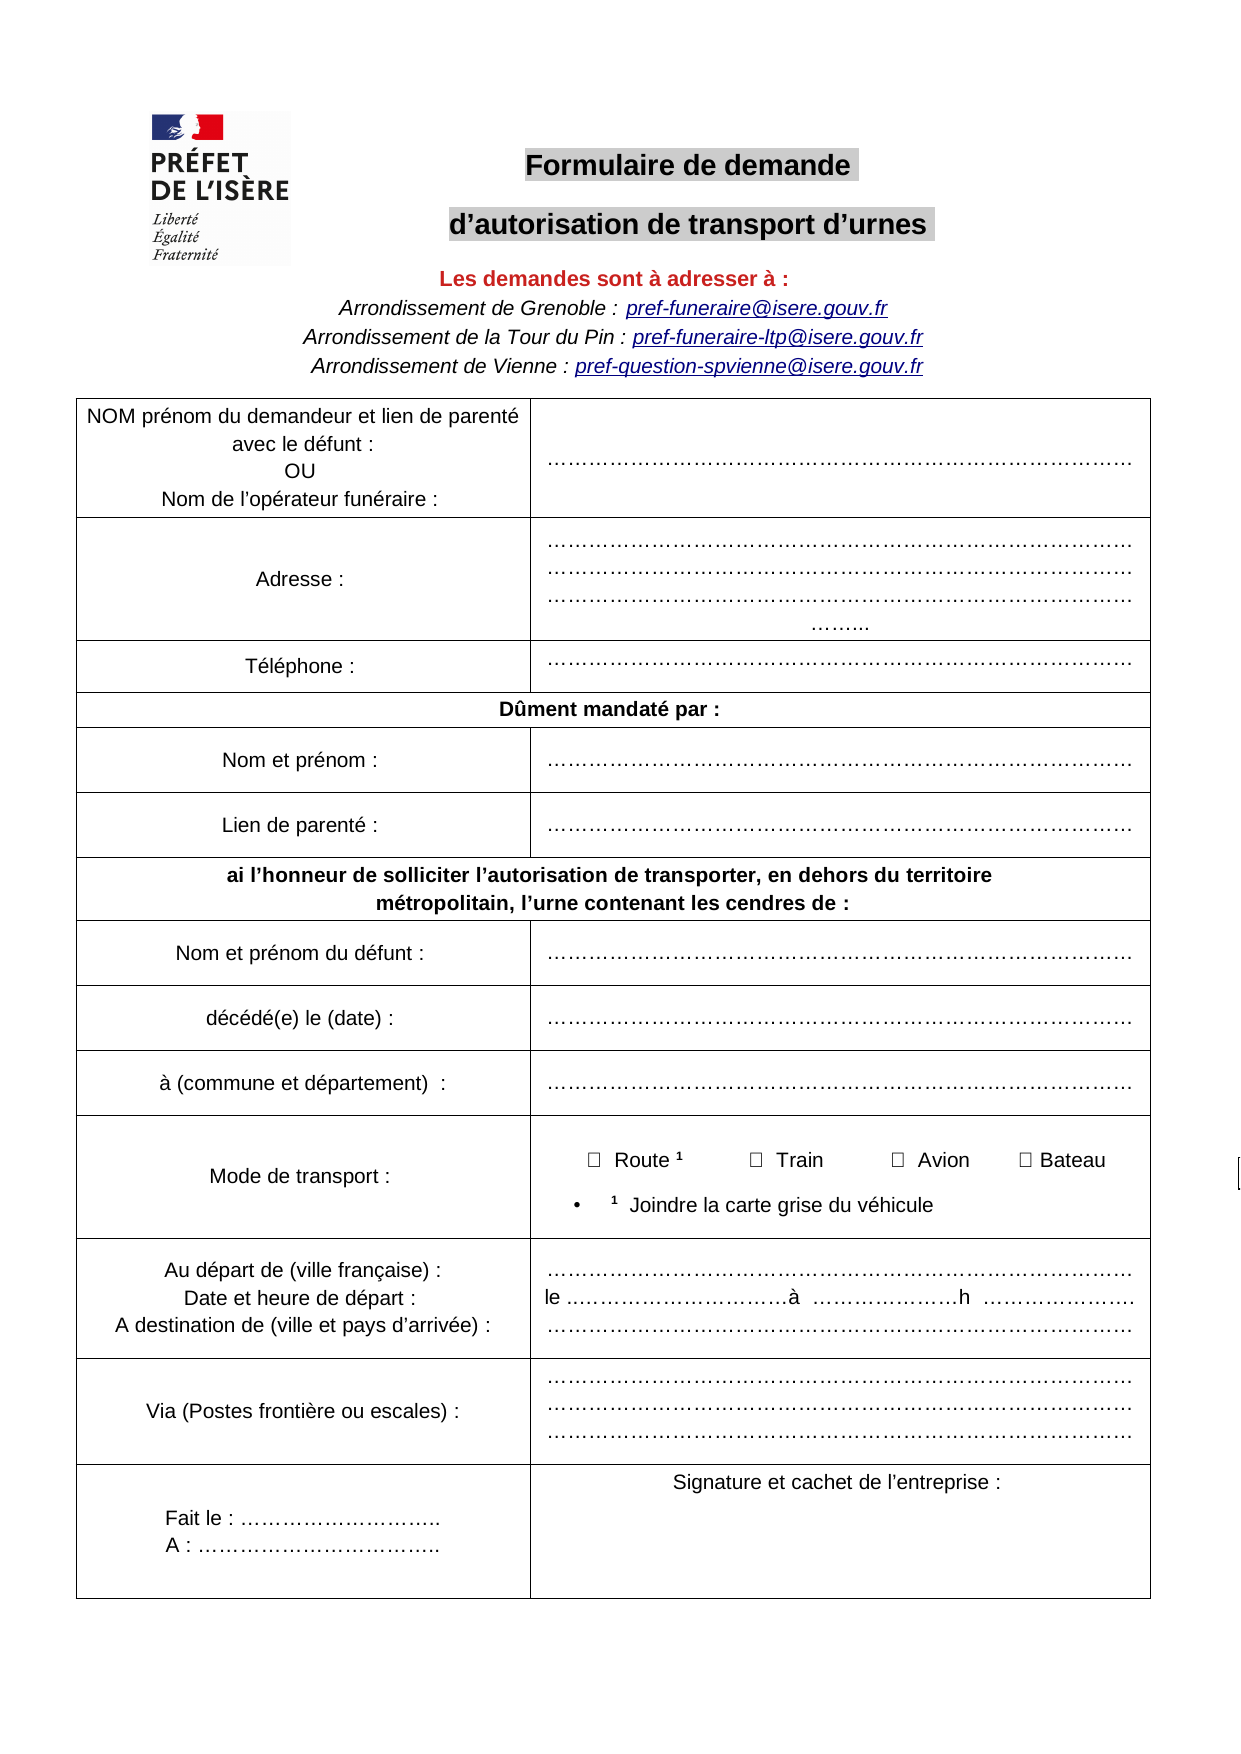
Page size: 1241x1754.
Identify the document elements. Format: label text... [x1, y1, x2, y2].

table_cell ………………………………………………………………………… [531, 793, 1150, 857]
table_cell Téléphone : [77, 641, 530, 692]
text Arrondissement de Grenoble : pref-funeraire@isere.gouv.fr [148, 295, 1093, 320]
text d’autorisation de transport d’urnes [292, 207, 1093, 241]
table_cell Nom et prénom : [77, 728, 530, 792]
table_cell Signature et cachet de l’entreprise : [531, 1465, 1150, 1598]
text Formulaire de demande [292, 148, 1093, 181]
table_cell décédé(e) le (date) : [77, 986, 530, 1050]
table_cell Au départ de (ville française) : Date et heure de départ : A destination de (ville et pays d’arrivée) : [77, 1239, 530, 1358]
table_cell ai l’honneur de solliciter l’autorisation de transporter, en dehors du territoire métropolitain, l’urne contenant les cendres de : [77, 858, 1150, 920]
text Les demandes sont à adresser à : [148, 266, 1093, 291]
table_cell Adresse : [77, 518, 530, 640]
table_cell Fait le : ……………………….. A : …………………………….. [77, 1465, 530, 1598]
table_cell  Route 1  Train  Avion  Bateau 1 Joindre la carte grise du véhicule [531, 1116, 1150, 1238]
table_cell Nom et prénom du défunt : [77, 921, 530, 985]
table_cell ………………………………………………………………………… [531, 641, 1150, 692]
table_cell ………………………………………………………………………… le ..…………………………à …………………h …………………. ………………………………………………………………………… [531, 1239, 1150, 1358]
text Arrondissement de Vienne : pref-question-spvienne@isere.gouv.fr [148, 353, 1093, 378]
table_cell ………………………………………………………………………… [531, 921, 1150, 985]
table_cell ………………………………………………………………………… [531, 1051, 1150, 1115]
table_cell ………………………………………………………………………… [531, 986, 1150, 1050]
table_cell ………………………………………………………………………… [531, 728, 1150, 792]
table_cell Via (Postes frontière ou escales) : [77, 1359, 530, 1464]
table_cell Dûment mandaté par : [77, 693, 1150, 727]
table_cell Lien de parenté : [77, 793, 530, 857]
table_cell ………………………………………………………………………… ………………………………………………………………………… ………………………………………………………………………… [531, 1359, 1150, 1464]
table_header NOM prénom du demandeur et lien de parenté avec le défunt : OU Nom de l’opérateur funéraire : [77, 399, 530, 517]
picture [148, 111, 292, 266]
table_cell Mode de transport : [77, 1116, 530, 1238]
text Arrondissement de la Tour du Pin : pref-funeraire-ltp@isere.gouv.fr [148, 324, 1093, 349]
table_cell à (commune et département) : [77, 1051, 530, 1115]
table_header ………………………………………………………………………… [531, 399, 1150, 517]
table_cell ……………………………………………………………………………………………………………………………………………………………………………………………………………………………………... [531, 518, 1150, 640]
